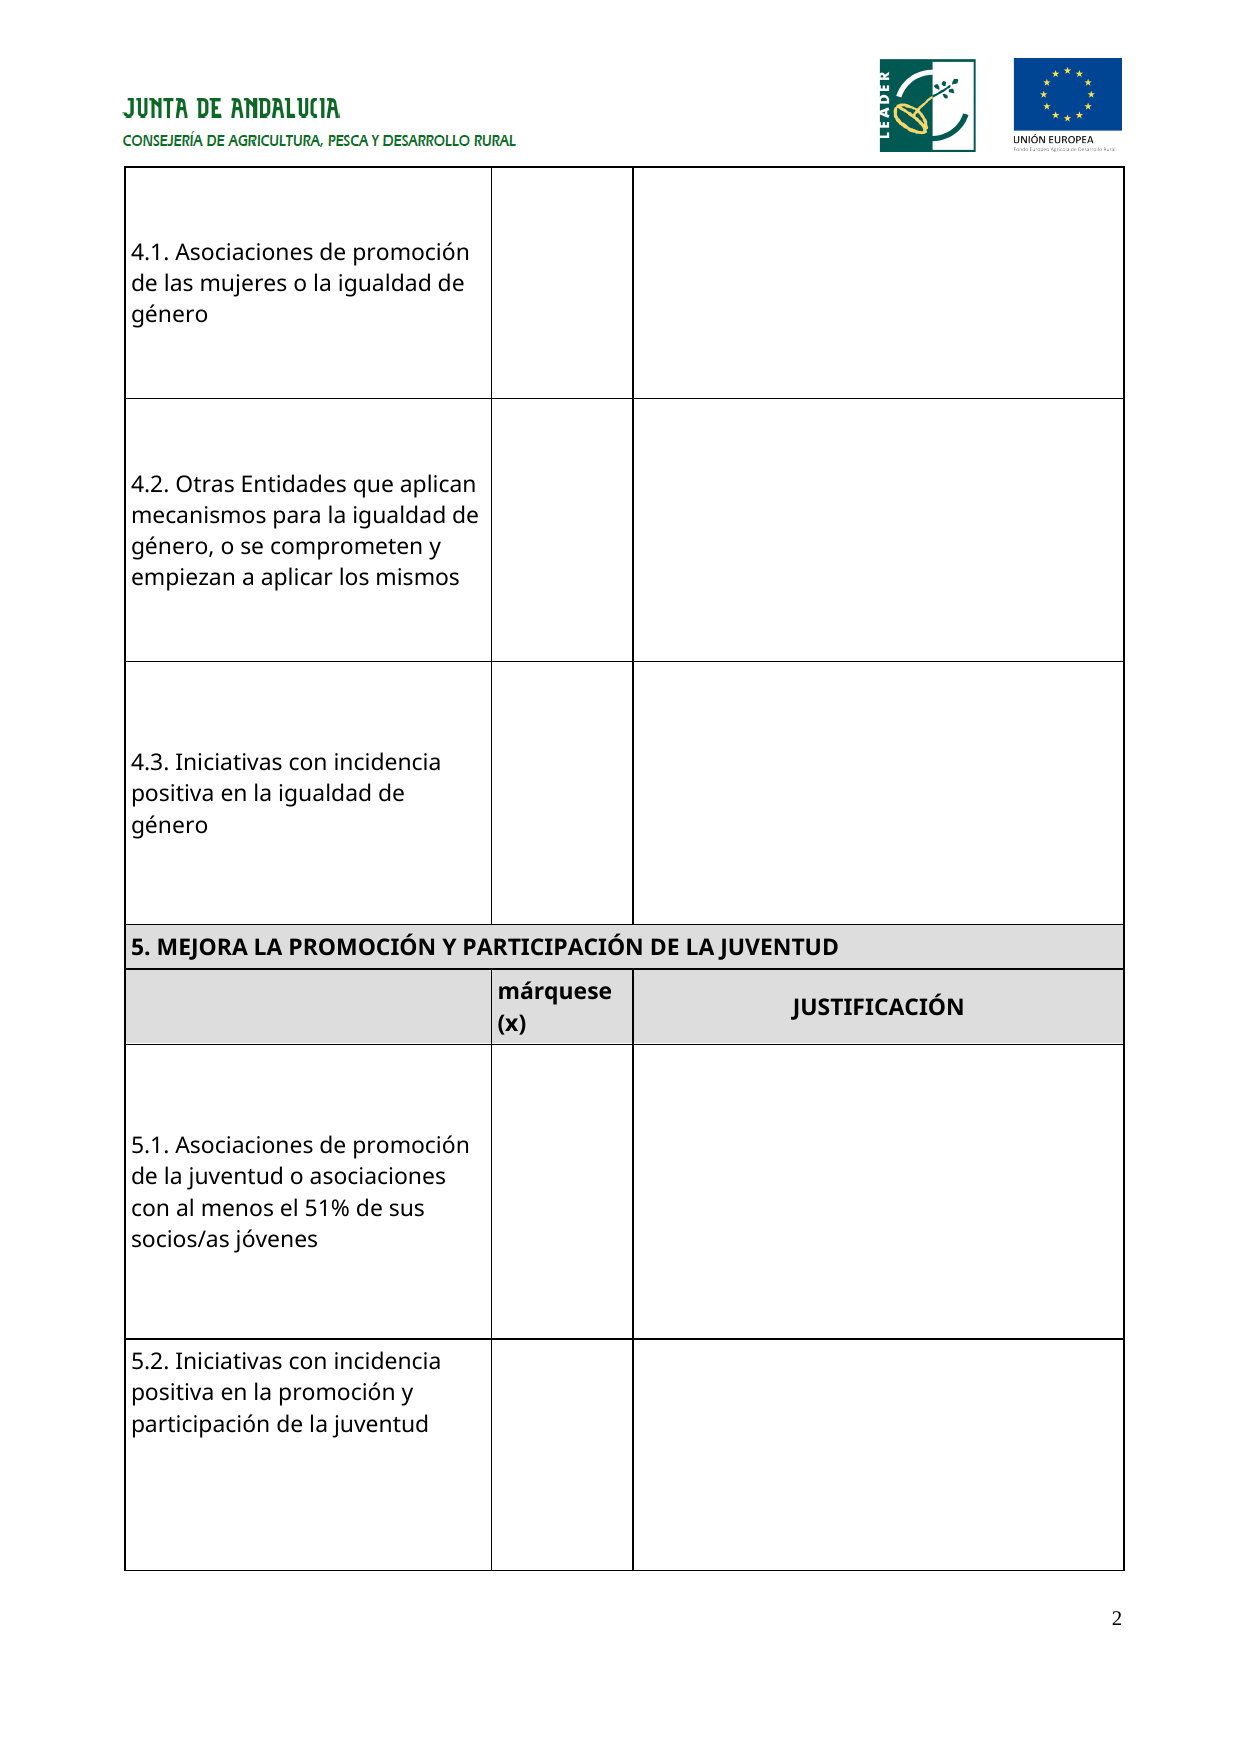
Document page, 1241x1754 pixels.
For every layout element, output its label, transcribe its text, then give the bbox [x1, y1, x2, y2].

table_cell [492, 662, 632, 924]
table_cell 4.1. Asociaciones de promoción de las mujeres o la igualdad de género [126, 168, 491, 398]
table_cell [634, 1045, 1123, 1338]
table_cell [634, 1340, 1123, 1569]
table_cell [634, 662, 1123, 924]
picture [1013, 58, 1122, 152]
table_cell [492, 399, 632, 661]
table_cell JUSTIFICACIÓN [634, 970, 1123, 1043]
table_cell 5. MEJORA LA PROMOCIÓN Y PARTICIPACIÓN DE LA JUVENTUD [126, 925, 1123, 968]
table_cell 5.1. Asociaciones de promoción de la juventud o asociaciones con al menos el 51% de sus socios/as jóvenes [126, 1045, 491, 1338]
table_cell márquese (x) [492, 970, 632, 1043]
table_cell 4.2. Otras Entidades que aplican mecanismos para la igualdad de género, o se comprometen y empiezan a aplicar los mismos [126, 399, 491, 661]
table_cell 4.3. Iniciativas con incidencia positiva en la igualdad de género [126, 662, 491, 924]
picture [122, 94, 521, 149]
table_cell [634, 168, 1123, 398]
table_cell [126, 970, 491, 1043]
table_cell [634, 399, 1123, 661]
table_cell 5.2. Iniciativas con incidencia positiva en la promoción y participación de la juventud [126, 1340, 491, 1569]
table_cell [492, 168, 632, 398]
table_cell [492, 1340, 632, 1569]
table_cell [492, 1045, 632, 1338]
